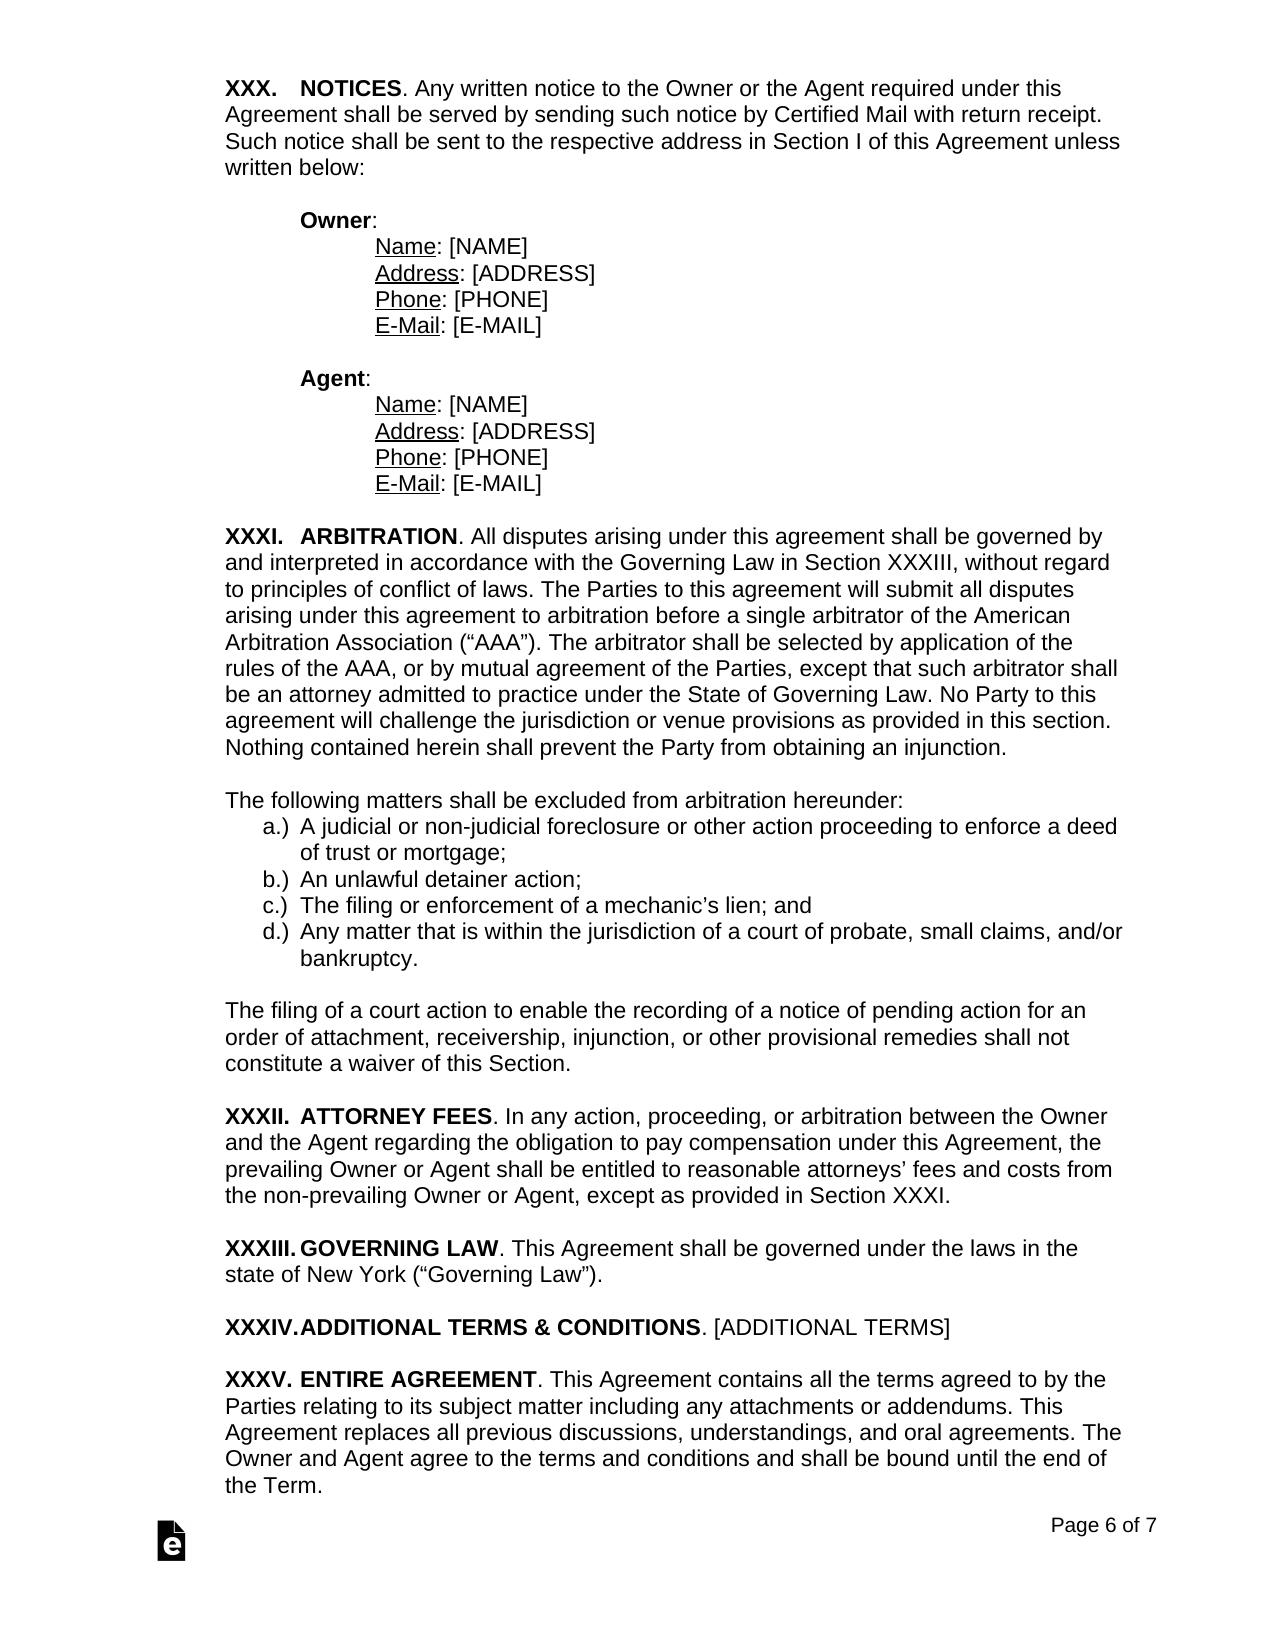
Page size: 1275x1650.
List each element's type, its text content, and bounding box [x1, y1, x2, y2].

list The following matters shall be excluded from arbitration hereunder: [225, 787, 1125, 813]
text The filing of a court action to enable the recording of a notice of pending action for an order of attachment, receivership, injunction, or other provisional remedies shall not constitute a waiver of this Section. [225, 997, 1125, 1076]
list ARBITRATION. All disputes arising under this agreement shall be governed by and interpreted in accordance with the Governing Law in Section XXXIII, without regard to principles of conflict of laws. The Parties to this agreement will submit all disputes arising under this agreement to arbitration before a single arbitrator of the American Arbitration Association (“AAA”). The arbitrator shall be selected by application of the rules of the AAA, or by mutual agreement of the Parties, except that such arbitrator shall be an attorney admitted to practice under the State of Governing Law. No Party to this agreement will challenge the jurisdiction or venue provisions as provided in this section. Nothing contained herein shall prevent the Party from obtaining an injunction. [225, 523, 1125, 760]
list E-Mail: [E-MAIL] [375, 312, 1125, 338]
list Any matter that is within the jurisdiction of a court of probate, small claims, and/or bankruptcy. [262, 918, 1125, 971]
list GOVERNING LAW. This Agreement shall be governed under the laws in the state of New York (“Governing Law”). [225, 1234, 1125, 1287]
list The filing or enforcement of a mechanic’s lien; and [262, 892, 1125, 918]
list ATTORNEY FEES. In any action, proceeding, or arbitration between the Owner and the Agent regarding the obligation to pay compensation under this Agreement, the prevailing Owner or Agent shall be entitled to reasonable attorneys’ fees and costs from the non-prevailing Owner or Agent, except as provided in Section XXXI. [225, 1103, 1125, 1208]
list A judicial or non-judicial foreclosure or other action proceeding to enforce a deed of trust or mortgage; [262, 813, 1125, 866]
list NOTICES. Any written notice to the Owner or the Agent required under this Agreement shall be served by sending such notice by Certified Mail with return receipt. Such notice shall be sent to the respective address in Section I of this Agreement unless written below: [225, 75, 1125, 180]
list Agent: [300, 365, 1125, 391]
list Address: [ADDRESS] [375, 259, 1125, 286]
list Phone: [PHONE] [375, 444, 1125, 470]
list Owner: [300, 207, 1125, 233]
list Address: [ADDRESS] [375, 418, 1125, 444]
list ENTIRE AGREEMENT. This Agreement contains all the terms agreed to by the Parties relating to its subject matter including any attachments or addendums. This Agreement replaces all previous discussions, understandings, and oral agreements. The Owner and Agent agree to the terms and conditions and shall be bound until the end of the Term. [225, 1366, 1125, 1498]
list Name: [NAME] [375, 233, 1125, 259]
list Name: [NAME] [375, 391, 1125, 418]
list Phone: [PHONE] [375, 286, 1125, 312]
list An unlawful detainer action; [262, 866, 1125, 892]
list E-Mail: [E-MAIL] [375, 470, 1125, 497]
list ADDITIONAL TERMS & CONDITIONS. [ADDITIONAL TERMS] [225, 1314, 1125, 1340]
